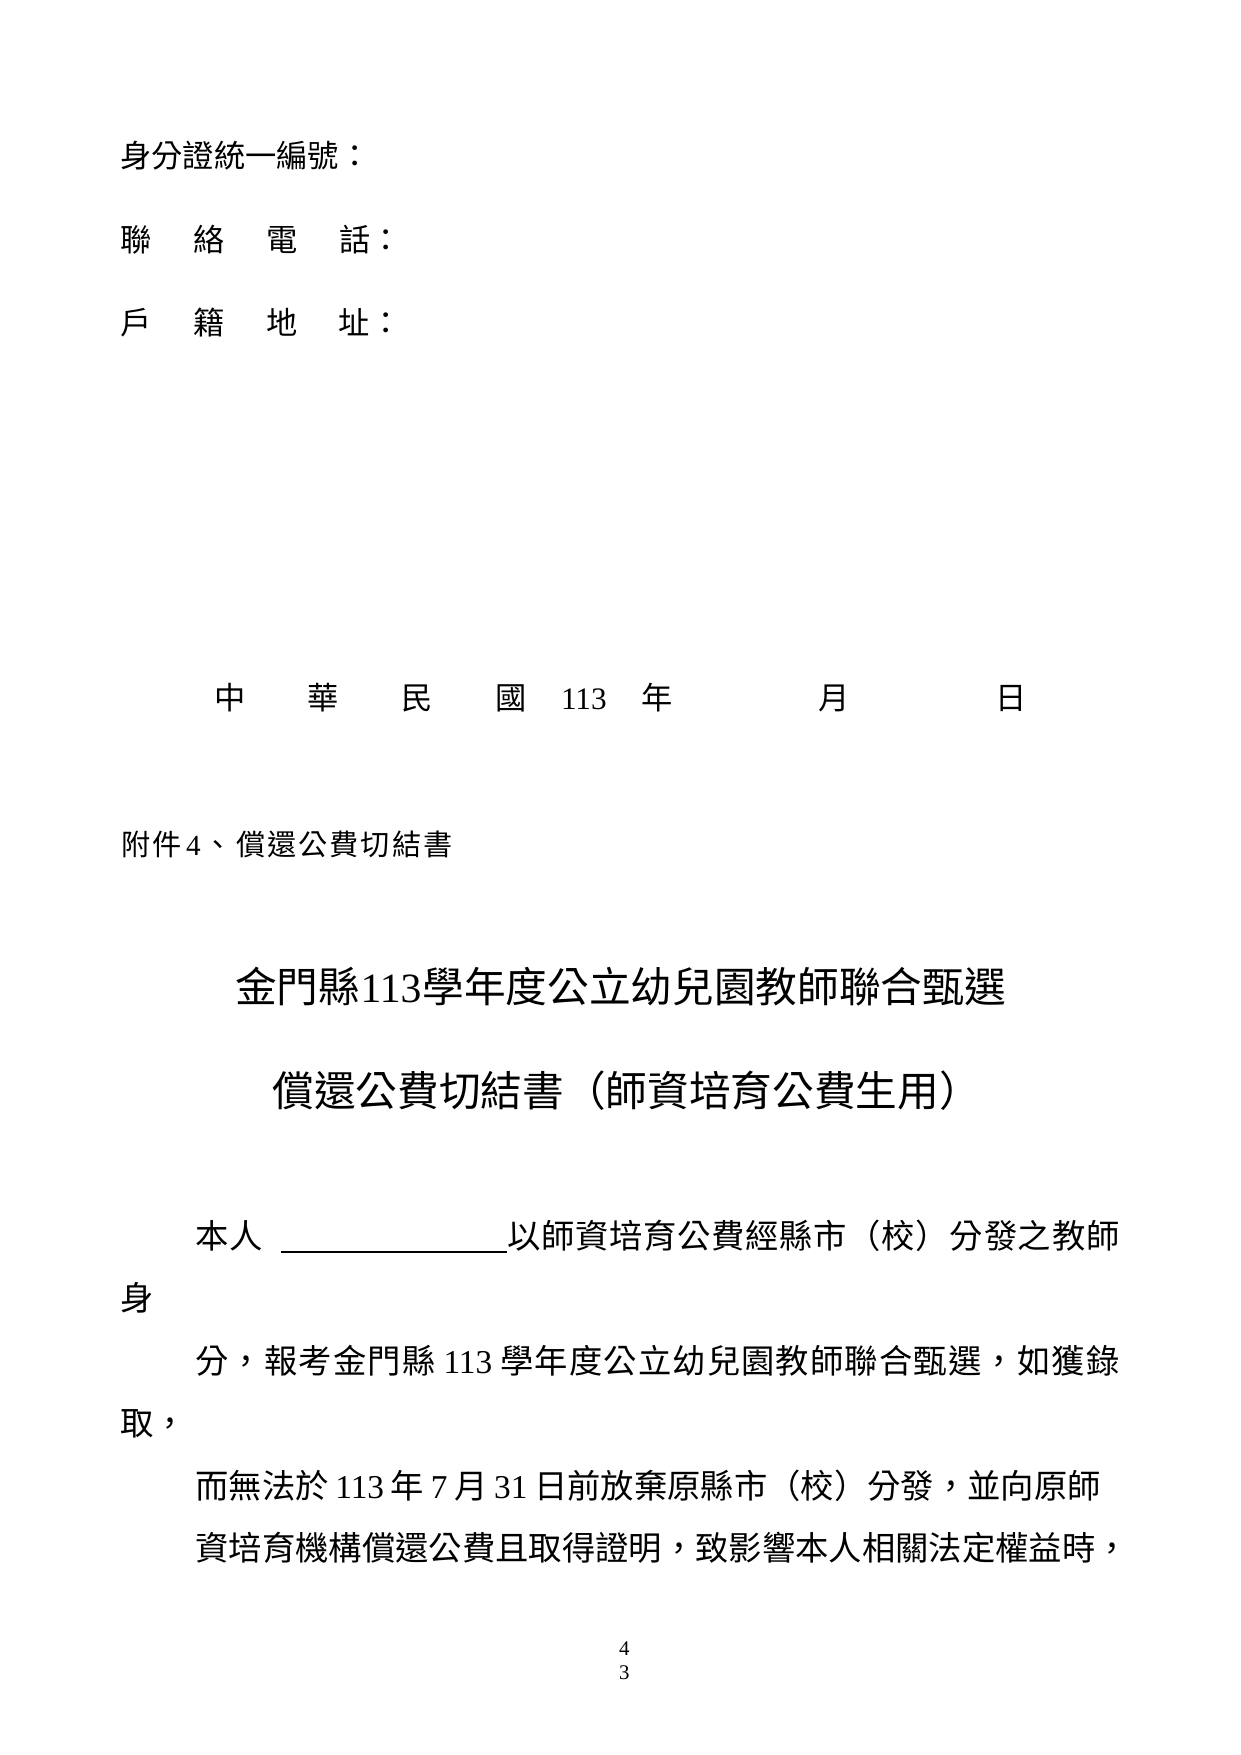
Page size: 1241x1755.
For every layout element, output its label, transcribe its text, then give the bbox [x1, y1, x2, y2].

text 而無法於113年7月31日前放棄原縣市（校）分發，並向原師 [120, 1448, 1120, 1511]
text 本人 以師資培育公費經縣市（校）分發之教師身 [120, 1198, 1120, 1323]
subtitle 聯 絡 電 話： [120, 196, 1120, 258]
text 分，報考金門縣113學年度公立幼兒園教師聯合甄選，如獲錄取， [120, 1323, 1120, 1448]
subtitle 身分證統一編號： [120, 112, 1120, 175]
text 償還公費切結書（師資培育公費生用） [133, 1073, 1120, 1114]
text 金門縣113學年度公立幼兒園教師聯合甄選 [120, 906, 1120, 1031]
text 資培育機構償還公費且取得證明，致影響本人相關法定權益時， [120, 1511, 1120, 1573]
subtitle 中 華 民 國 113 年 月 日 [120, 613, 1120, 738]
subtitle 戶 籍 地 址： [120, 279, 1120, 342]
subtitle 附件4、償還公費切結書 [120, 759, 1120, 884]
